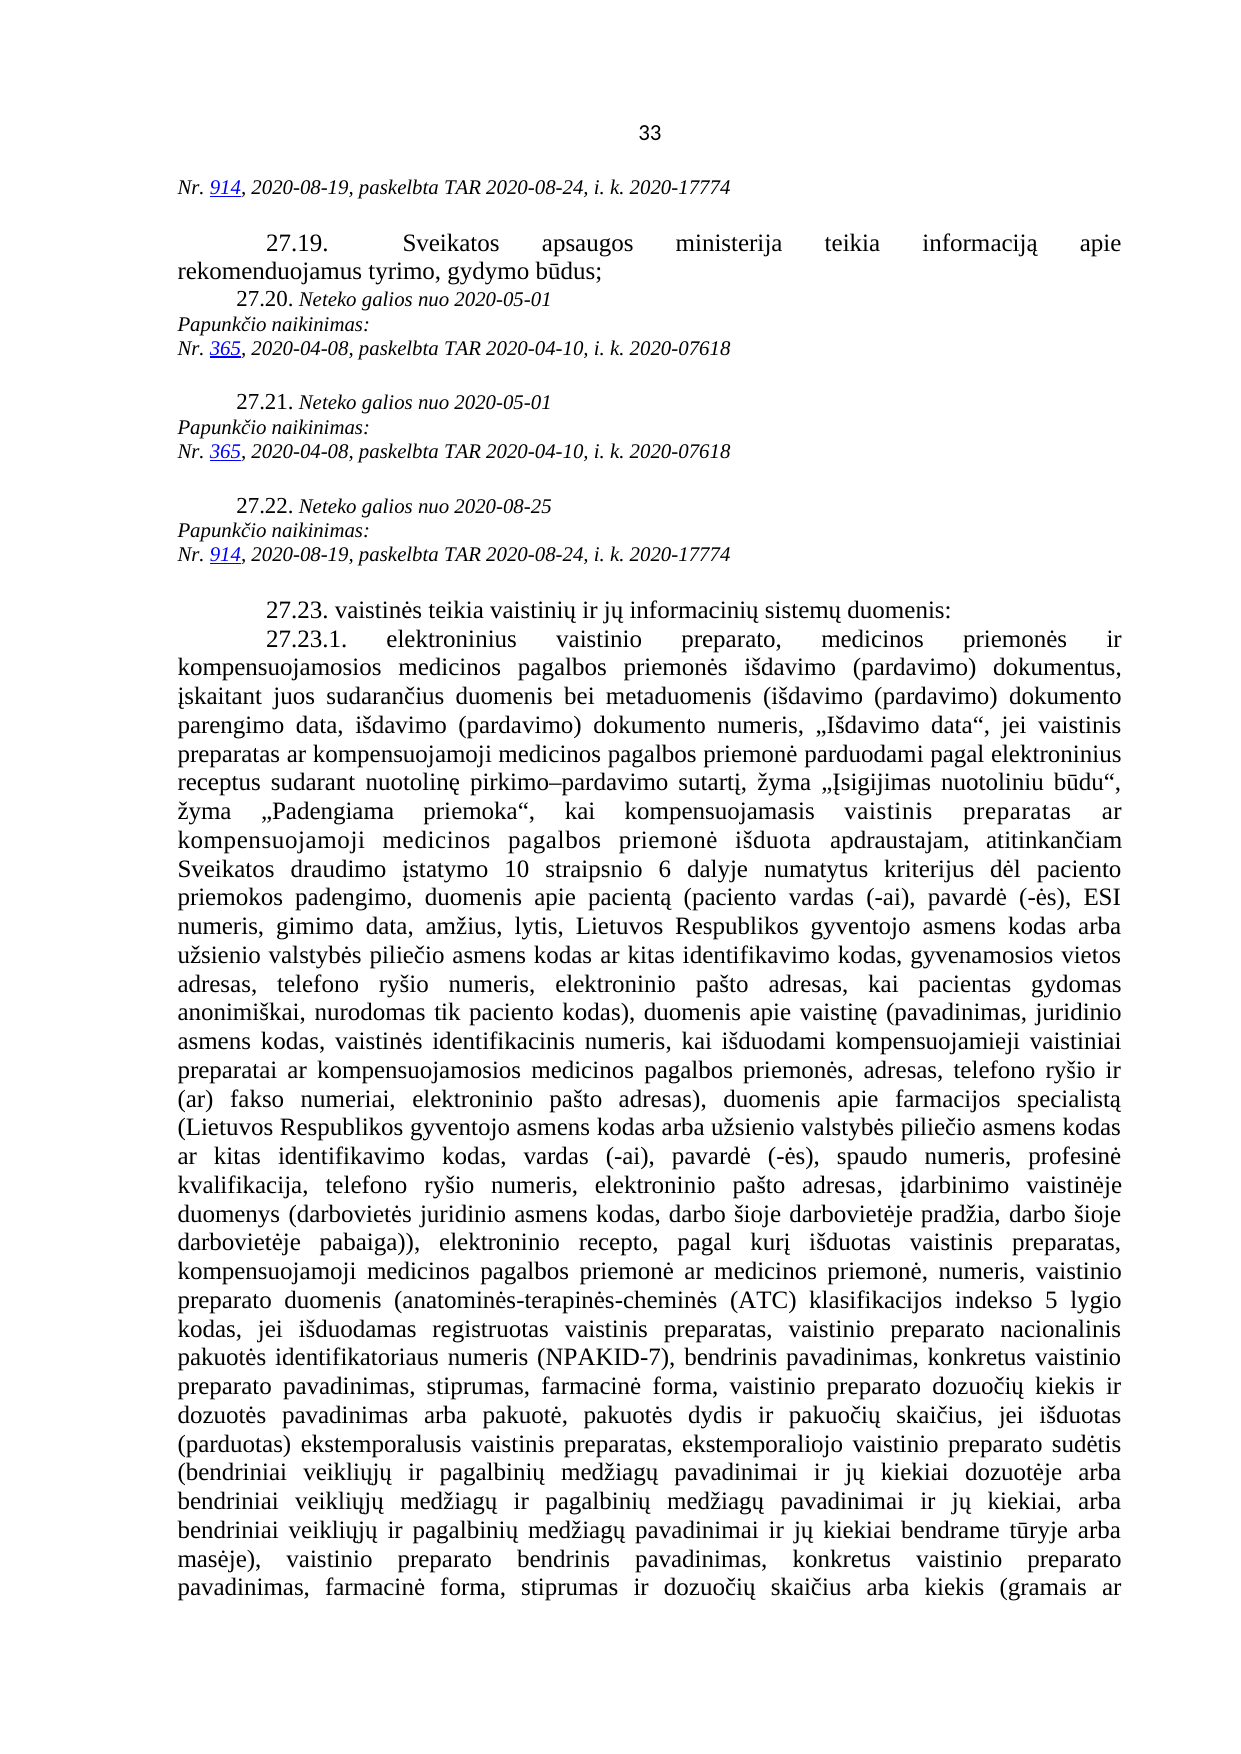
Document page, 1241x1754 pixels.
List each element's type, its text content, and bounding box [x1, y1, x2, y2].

text 27.23. vaistinės teikia vaistinių ir jų informacinių sistemų duomenis: [177, 595, 1122, 624]
text Nr. 914, 2020-08-19, paskelbta TAR 2020-08-24, i. k. 2020-17774 [177, 542, 1122, 566]
text Nr. 914, 2020-08-19, paskelbta TAR 2020-08-24, i. k. 2020-17774 [177, 175, 1122, 199]
text 27.21. Neteko galios nuo 2020-05-01 [177, 388, 1122, 415]
text Papunkčio naikinimas: [177, 415, 1122, 439]
text 27.19. Sveikatos apsaugos ministerija teikia informaciją apie rekomenduojamus tyrimo, gydymo būdus; [177, 228, 1122, 285]
text 27.22. Neteko galios nuo 2020-08-25 [177, 492, 1122, 518]
text Papunkčio naikinimas: [177, 312, 1122, 336]
text 27.20. Neteko galios nuo 2020-05-01 [177, 285, 1122, 312]
text Papunkčio naikinimas: [177, 518, 1122, 542]
text 27.23.1. elektroninius vaistinio preparato, medicinos priemonės ir kompensuojamosios medicinos pagalbos priemonės išdavimo (pardavimo) dokumentus, įskaitant juos sudarančius duomenis bei metaduomenis (išdavimo (pardavimo) dokumento parengimo data, išdavimo (pardavimo) dokumento numeris, „Išdavimo data“, jei vaistinis preparatas ar kompensuojamoji medicinos pagalbos priemonė parduodami pagal elektroninius receptus sudarant nuotolinę pirkimo–pardavimo sutartį, žyma „Įsigijimas nuotoliniu būdu“, žyma „Padengiama priemoka“, kai kompensuojamasis vaistinis preparatas ar kompensuojamoji medicinos pagalbos priemonė išduota apdraustajam, atitinkančiam Sveikatos draudimo įstatymo 10 straipsnio 6 dalyje numatytus kriterijus dėl paciento priemokos padengimo, duomenis apie pacientą (paciento vardas (-ai), pavardė (-ės), ESI numeris, gimimo data, amžius, lytis, Lietuvos Respublikos gyventojo asmens kodas arba užsienio valstybės piliečio asmens kodas ar kitas identifikavimo kodas, gyvenamosios vietos adresas, telefono ryšio numeris, elektroninio pašto adresas, kai pacientas gydomas anonimiškai, nurodomas tik paciento kodas), duomenis apie vaistinę (pavadinimas, juridinio asmens kodas, vaistinės identifikacinis numeris, kai išduodami kompensuojamieji vaistiniai preparatai ar kompensuojamosios medicinos pagalbos priemonės, adresas, telefono ryšio ir (ar) fakso numeriai, elektroninio pašto adresas), duomenis apie farmacijos specialistą (Lietuvos Respublikos gyventojo asmens kodas arba užsienio valstybės piliečio asmens kodas ar kitas identifikavimo kodas, vardas (-ai), pavardė (-ės), spaudo numeris, profesinė kvalifikacija, telefono ryšio numeris, elektroninio pašto adresas, įdarbinimo vaistinėje duomenys (darbovietės juridinio asmens kodas, darbo šioje darbovietėje pradžia, darbo šioje darbovietėje pabaiga)), elektroninio recepto, pagal kurį išduotas vaistinis preparatas, kompensuojamoji medicinos pagalbos priemonė ar medicinos priemonė, numeris, vaistinio preparato duomenis (anatominės-terapinės-cheminės (ATC) klasifikacijos indekso 5 lygio kodas, jei išduodamas registruotas vaistinis preparatas, vaistinio preparato nacionalinis pakuotės identifikatoriaus numeris (NPAKID-7), bendrinis pavadinimas, konkretus vaistinio preparato pavadinimas, stiprumas, farmacinė forma, vaistinio preparato dozuočių kiekis ir dozuotės pavadinimas arba pakuotė, pakuotės dydis ir pakuočių skaičius, jei išduotas (parduotas) ekstemporalusis vaistinis preparatas, ekstemporaliojo vaistinio preparato sudėtis (bendriniai veikliųjų ir pagalbinių medžiagų pavadinimai ir jų kiekiai dozuotėje arba bendriniai veikliųjų medžiagų ir pagalbinių medžiagų pavadinimai ir jų kiekiai, arba bendriniai veikliųjų ir pagalbinių medžiagų pavadinimai ir jų kiekiai bendrame tūryje arba masėje), vaistinio preparato bendrinis pavadinimas, konkretus vaistinio preparato pavadinimas, farmacinė forma, stiprumas ir dozuočių skaičius arba kiekis (gramais ar [177, 624, 1122, 1601]
text Nr. 365, 2020-04-08, paskelbta TAR 2020-04-10, i. k. 2020-07618 [177, 439, 1122, 463]
text Nr. 365, 2020-04-08, paskelbta TAR 2020-04-10, i. k. 2020-07618 [177, 336, 1122, 360]
